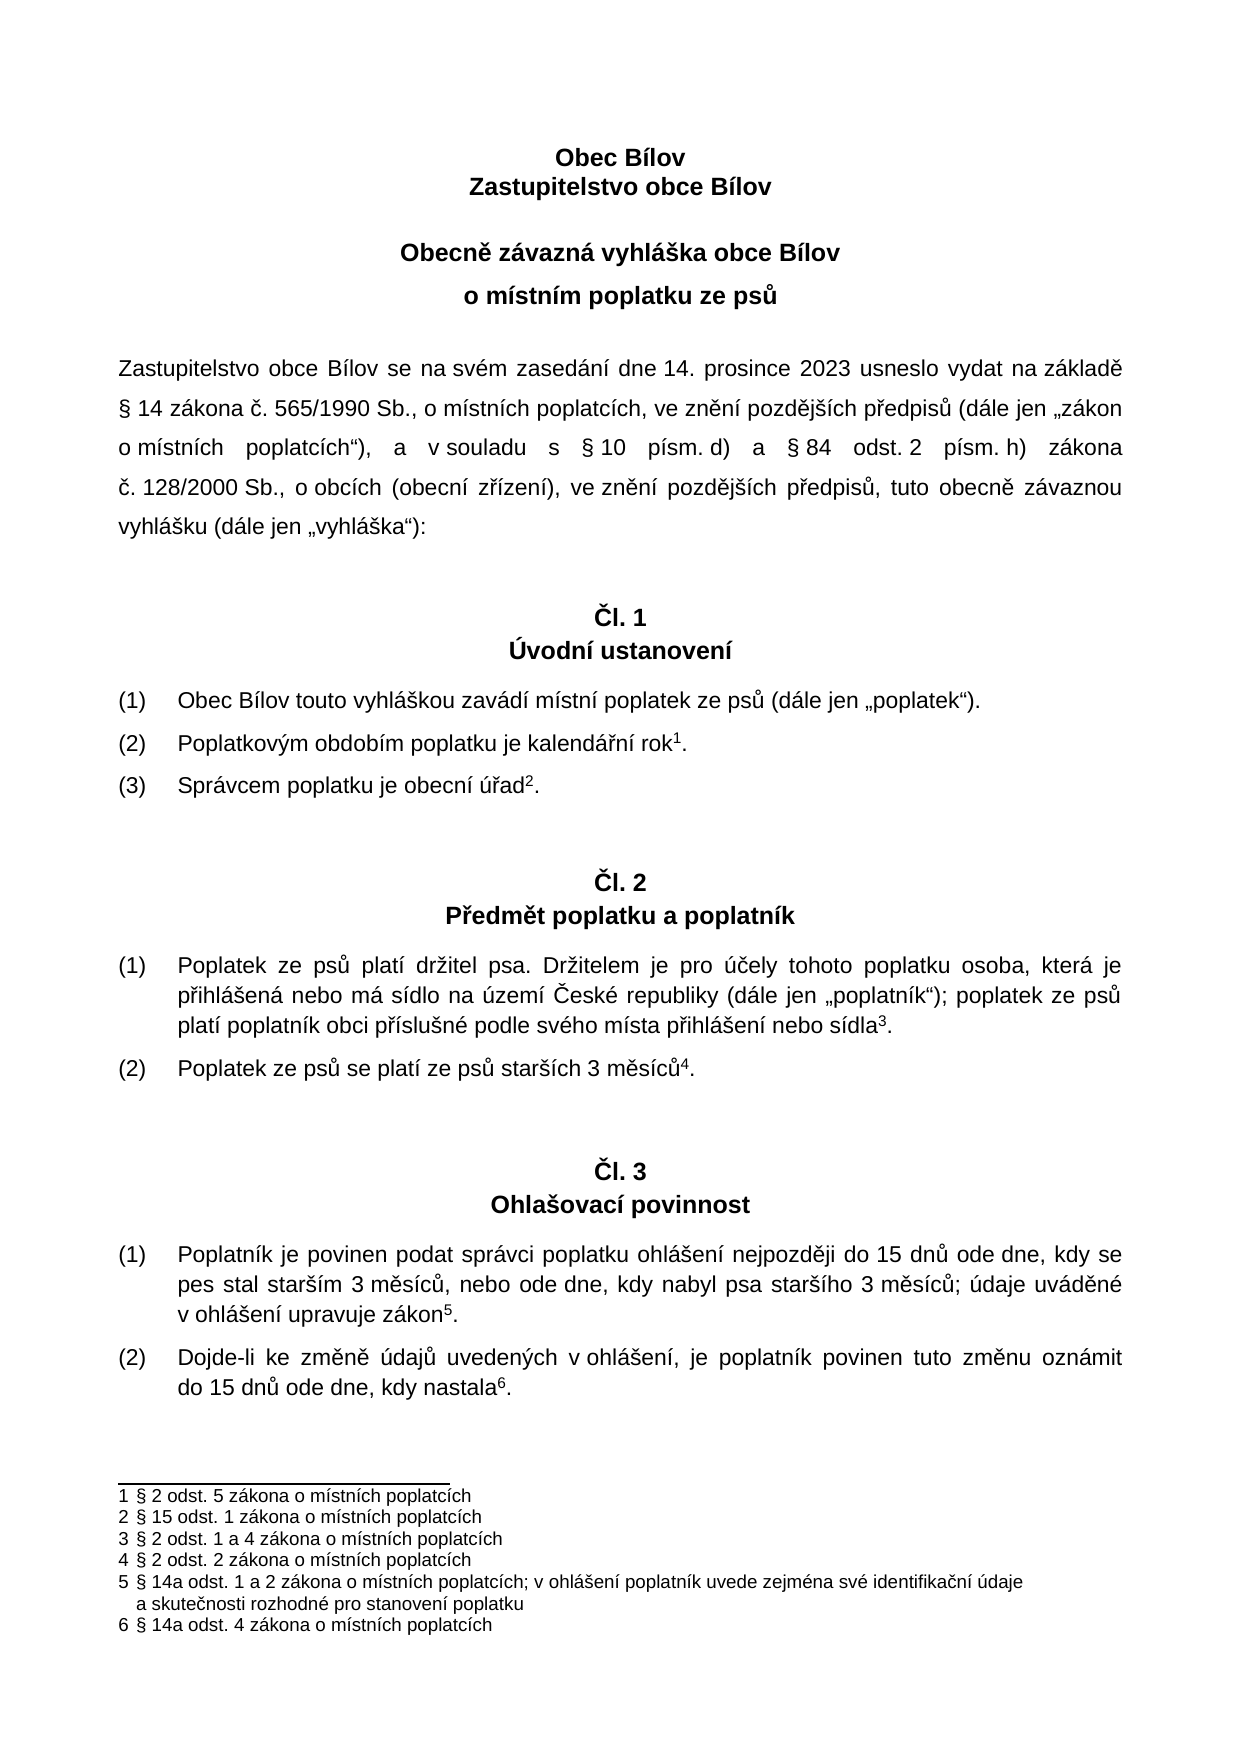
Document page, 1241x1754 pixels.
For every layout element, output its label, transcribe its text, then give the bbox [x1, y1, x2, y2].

list Poplatník je povinen podat správci poplatku ohlášení nejpozději do 15 dnů ode dne, kdy se pes stal starším 3 měsíců, nebo ode dne, kdy nabyl psa staršího 3 měsíců; údaje uváděné v ohlášení upravuje zákon. [118, 1241, 1122, 1327]
list § 14a odst. 1 a 2 zákona o místních poplatcích; v ohlášení poplatník uvede zejména své identifikační údaje a skutečnosti rozhodné pro stanovení poplatku [118, 1571, 1122, 1614]
subtitle Obecně závazná vyhláška obce Bílov o místním poplatku ze psů [118, 238, 1122, 310]
list Poplatkovým obdobím poplatku je kalendářní rok. [118, 729, 1122, 756]
subtitle Čl. 3 Ohlašovací povinnost [118, 1157, 1122, 1218]
title Obec Bílov Zastupitelstvo obce Bílov [118, 143, 1122, 201]
text Zastupitelstvo obce Bílov se na svém zasedání dne 14. prosince 2023 usneslo vydat na základě § 14 zákona č. 565/1990 Sb., o místních poplatcích, ve znění pozdějších předpisů (dále jen „zákon o místních poplatcích“), a v souladu s § 10 písm. d) a § 84 odst. 2 písm. h) zákona č. 128/2000 Sb., o obcích (obecní zřízení), ve znění pozdějších předpisů, tuto obecně závaznou vyhlášku (dále jen „vyhláška“): [118, 355, 1122, 540]
subtitle Čl. 2 Předmět poplatku a poplatník [118, 868, 1122, 930]
list Poplatek ze psů platí držitel psa. Držitelem je pro účely tohoto poplatku osoba, která je přihlášená nebo má sídlo na území České republiky (dále jen „poplatník“); poplatek ze psů platí poplatník obci příslušné podle svého místa přihlášení nebo sídla. [118, 952, 1122, 1039]
list § 2 odst. 1 a 4 zákona o místních poplatcích [118, 1528, 1122, 1549]
list § 2 odst. 5 zákona o místních poplatcích [118, 1484, 1122, 1506]
list § 2 odst. 2 zákona o místních poplatcích [118, 1549, 1122, 1571]
list § 14a odst. 4 zákona o místních poplatcích [118, 1614, 1122, 1635]
list Správcem poplatku je obecní úřad. [118, 772, 1122, 799]
list § 15 odst. 1 zákona o místních poplatcích [118, 1506, 1122, 1528]
subtitle Čl. 1 Úvodní ustanovení [118, 603, 1122, 665]
list Dojde-li ke změně údajů uvedených v ohlášení, je poplatník povinen tuto změnu oznámit do 15 dnů ode dne, kdy nastala. [118, 1344, 1122, 1400]
list Obec Bílov touto vyhláškou zavádí místní poplatek ze psů (dále jen „poplatek“). [118, 687, 1122, 713]
list Poplatek ze psů se platí ze psů starších 3 měsíců. [118, 1055, 1122, 1081]
